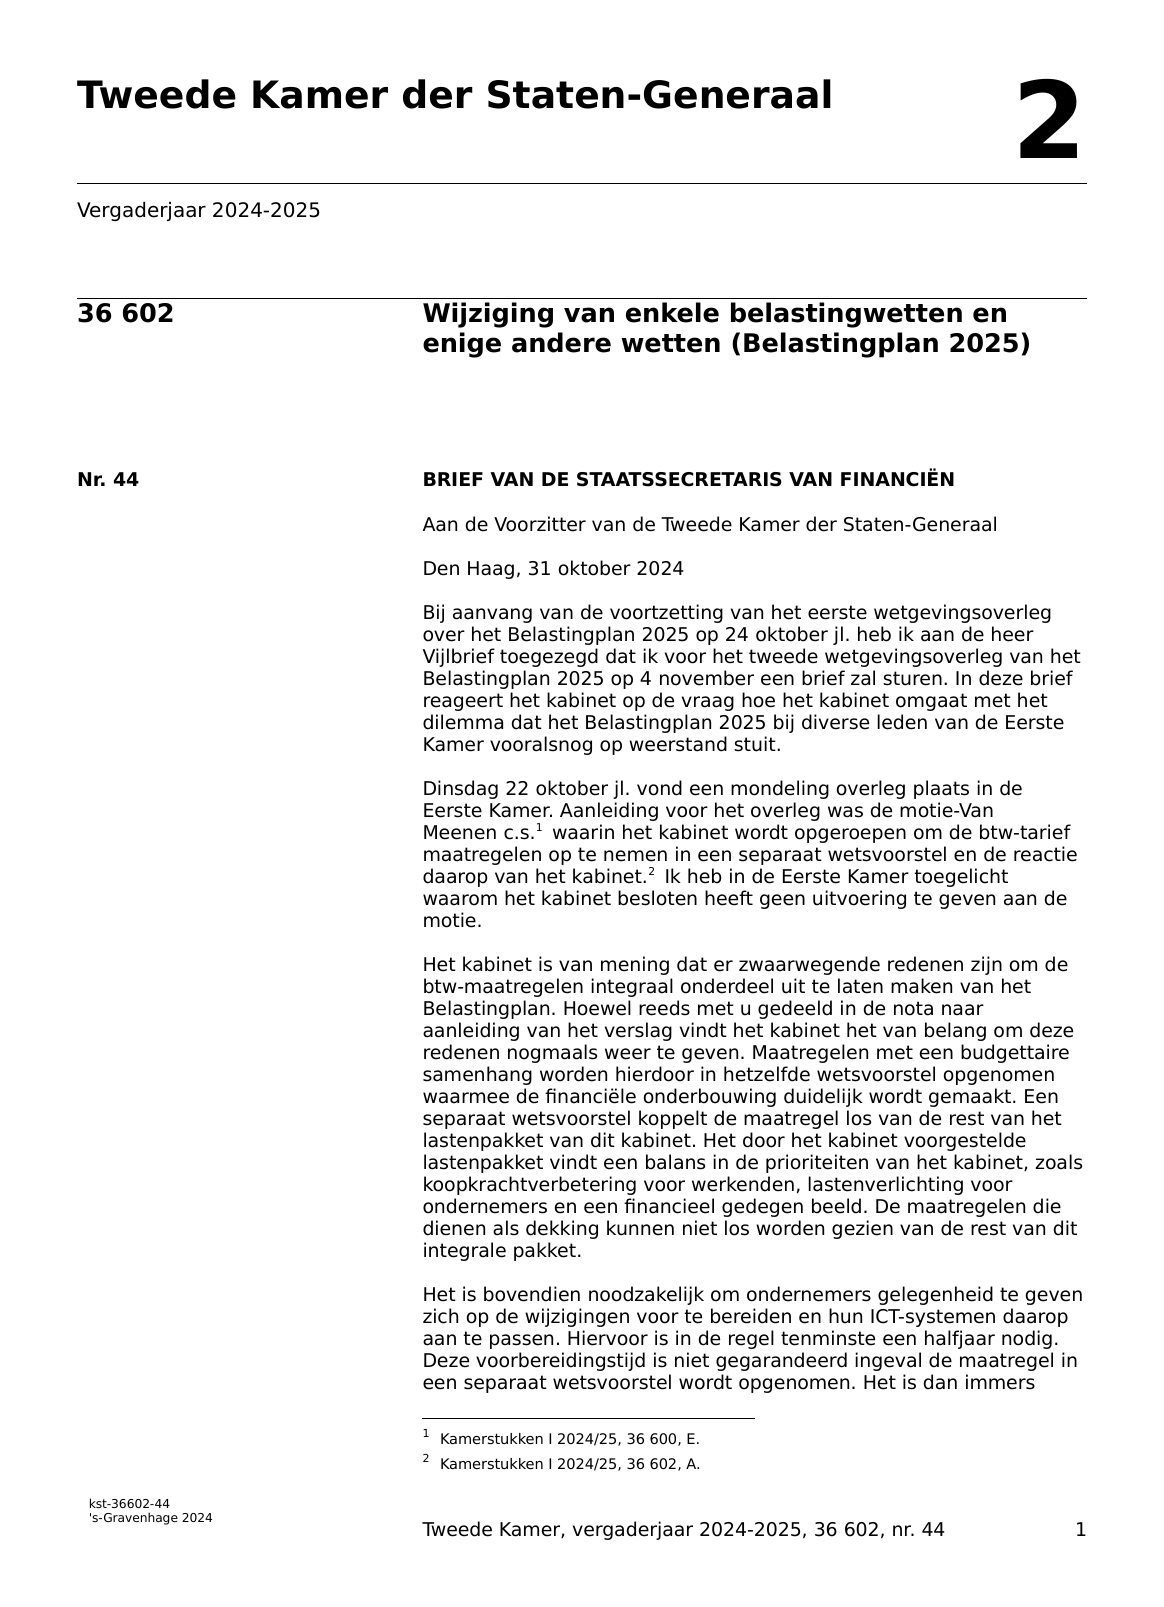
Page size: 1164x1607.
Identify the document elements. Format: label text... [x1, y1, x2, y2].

text Bij aanvang van de voortzetting van het eerste wetgevingsoverleg over het Belastingplan 2025 op 24 oktober jl. heb ik aan de heer Vijlbrief toegezegd dat ik voor het tweede wetgevingsoverleg van het Belastingplan 2025 op 4 november een brief zal sturen. In deze brief reageert het kabinet op de vraag hoe het kabinet omgaat met het dilemma dat het Belastingplan 2025 bij diverse leden van de Eerste Kamer vooralsnog op weerstand stuit. [422, 602, 1087, 756]
text Den Haag, 31 oktober 2024 [422, 558, 1087, 580]
text Kamerstukken I 2024/25, 36 602, A. [422, 1452, 1087, 1474]
table_cell Vergaderjaar 2024-2025 [77, 184, 1087, 298]
text Kamerstukken I 2024/25, 36 600, E. [422, 1427, 1087, 1449]
table_header 2 [886, 59, 1087, 183]
text Dinsdag 22 oktober jl. vond een mondeling overleg plaats in de Eerste Kamer. Aanleiding voor het overleg was de motie-Van Meenen c.s. waarin het kabinet wordt opgeroepen om de btw-tarief maatregelen op te nemen in een separaat wetsvoorstel en de reactie daarop van het kabinet. Ik heb in de Eerste Kamer toegelicht waarom het kabinet besloten heeft geen uitvoering te geven aan de motie. [422, 778, 1087, 932]
subtitle Nr. 44 BRIEF VAN DE STAATSSECRETARIS VAN FINANCIËN [77, 469, 1087, 491]
text Het is bovendien noodzakelijk om ondernemers gelegenheid te geven zich op de wijzigingen voor te bereiden en hun ICT-systemen daarop aan te passen. Hiervoor is in de regel tenminste een halfjaar nodig. Deze voorbereidingstijd is niet gegarandeerd ingeval de maatregel in een separaat wetsvoorstel wordt opgenomen. Het is dan immers [422, 1284, 1087, 1394]
text Aan de Voorzitter van de Tweede Kamer der Staten-Generaal [422, 513, 1087, 536]
text kst-36602-44 [88, 1497, 323, 1511]
subtitle 36 602 Wijziging van enkele belastingwetten en enige andere wetten (Belastingplan 2025) [77, 299, 1087, 358]
text Het kabinet is van mening dat er zwaarwegende redenen zijn om de btw-maatregelen integraal onderdeel uit te laten maken van het Belastingplan. Hoewel reeds met u gedeeld in de nota naar aanleiding van het verslag vindt het kabinet het van belang om deze redenen nogmaals weer te geven. Maatregelen met een budgettaire samenhang worden hierdoor in hetzelfde wetsvoorstel opgenomen waarmee de financiële onderbouwing duidelijk wordt gemaakt. Een separaat wetsvoorstel koppelt de maatregel los van de rest van het lastenpakket van dit kabinet. Het door het kabinet voorgestelde lastenpakket vindt een balans in de prioriteiten van het kabinet, zoals koopkrachtverbetering voor werkenden, lastenverlichting voor ondernemers en een financieel gedegen beeld. De maatregelen die dienen als dekking kunnen niet los worden gezien van de rest van dit integrale pakket. [422, 954, 1087, 1262]
table_header Tweede Kamer der Staten-Generaal [77, 59, 886, 183]
text 's-Gravenhage 2024 [88, 1511, 323, 1525]
